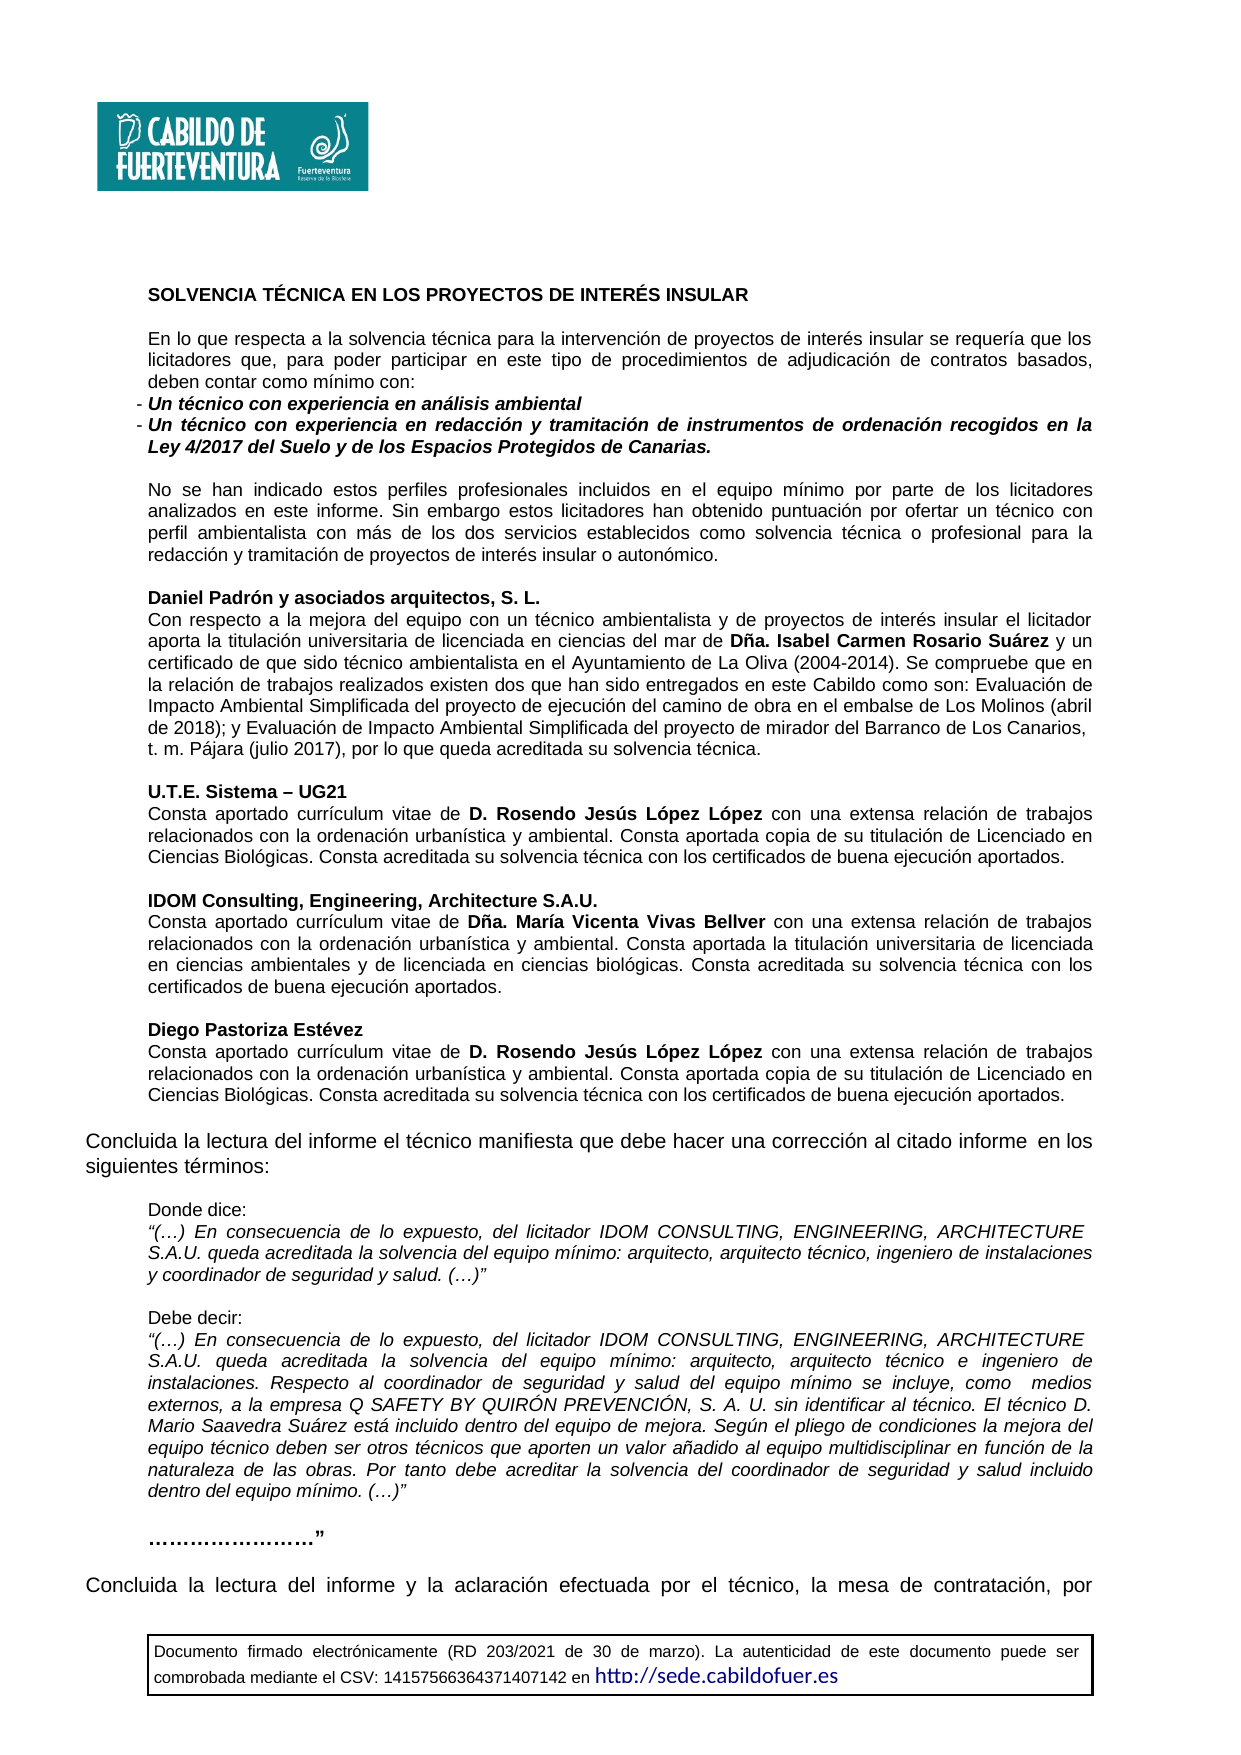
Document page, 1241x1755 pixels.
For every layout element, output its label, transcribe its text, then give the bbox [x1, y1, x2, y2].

text Consta aportado currículum vitae de D. Rosendo Jesús López López con una extensa relación de trabajos relacionados con la ordenación urbanística y ambiental. Consta aportada copia de su titulación de Licenciado en Ciencias Biológicas. Consta acreditada su solvencia técnica con los certificados de buena ejecución aportados. [148, 1041, 1093, 1106]
text Diego Pastoriza Estévez [148, 1019, 1107, 1041]
text Consta aportado currículum vitae de Dña. María Vicenta Vivas Bellver con una extensa relación de trabajos relacionados con la ordenación urbanística y ambiental. Consta aportada la titulación universitaria de licenciada en ciencias ambientales y de licenciada en ciencias biológicas. Consta acreditada su solvencia técnica con los certificados de buena ejecución aportados. [148, 911, 1093, 997]
subtitle Concluida la lectura del informe y la aclaración efectuada por el técnico, la mesa de contratación, por [85, 1573, 1093, 1597]
text “(…) En consecuencia de lo expuesto, del licitador IDOM CONSULTING, ENGINEERING, ARCHITECTURE [148, 1221, 1107, 1242]
text U.T.E. Sistema – UG21 [148, 781, 1107, 803]
list Un técnico con experiencia en análisis ambiental [136, 392, 1107, 414]
subtitle Concluida la lectura del informe el técnico manifiesta que debe hacer una corrección al citado informe en los siguientes términos: [85, 1129, 1093, 1177]
text Daniel Padrón y asociados arquitectos, S. L. [148, 587, 1107, 608]
text “(…) En consecuencia de lo expuesto, del licitador IDOM CONSULTING, ENGINEERING, ARCHITECTURE [148, 1328, 1107, 1350]
text t. m. Pájara (julio 2017), por lo que queda acreditada su solvencia técnica. [148, 738, 1107, 760]
text S.A.U. queda acreditada la solvencia del equipo mínimo: arquitecto, arquitecto técnico, ingeniero de instalaciones y coordinador de seguridad y salud. (…)” [148, 1242, 1093, 1285]
text Donde dice: [148, 1199, 1107, 1221]
text En lo que respecta a la solvencia técnica para la intervención de proyectos de interés insular se requería que los licitadores que, para poder participar en este tipo de procedimientos de adjudicación de contratos basados, deben contar como mínimo con: [148, 327, 1093, 392]
text Con respecto a la mejora del equipo con un técnico ambientalista y de proyectos de interés insular el licitador aporta la titulación universitaria de licenciada en ciencias del mar de Dña. Isabel Carmen Rosario Suárez y un certificado de que sido técnico ambientalista en el Ayuntamiento de La Oliva (2004-2014). Se compruebe que en la relación de trabajos realizados existen dos que han sido entregados en este Cabildo como son: Evaluación de Impacto Ambiental Simplificada del proyecto de ejecución del camino de obra en el embalse de Los Molinos (abril de 2018); y Evaluación de Impacto Ambiental Simplificada del proyecto de mirador del Barranco de Los Canarios, [148, 608, 1093, 738]
list Un técnico con experiencia en redacción y tramitación de instrumentos de ordenación recogidos en la Ley 4/2017 del Suelo y de los Espacios Protegidos de Canarias. [136, 414, 1093, 457]
text S.A.U. queda acreditada la solvencia del equipo mínimo: arquitecto, arquitecto técnico e ingeniero de instalaciones. Respecto al coordinador de seguridad y salud del equipo mínimo se incluye, como medios externos, a la empresa Q SAFETY BY QUIRÓN PREVENCIÓN, S. A. U. sin identificar al técnico. El técnico D. Mario Saavedra Suárez está incluido dentro del equipo de mejora. Según el pliego de condiciones la mejora del equipo técnico deben ser otros técnicos que aporten un valor añadido al equipo multidisciplinar en función de la naturaleza de las obras. Por tanto debe acreditar la solvencia del coordinador de seguridad y salud incluido dentro del equipo mínimo. (…)” [148, 1350, 1093, 1502]
subtitle ……………………” [148, 1526, 1107, 1549]
text IDOM Consulting, Engineering, Architecture S.A.U. [148, 889, 1107, 911]
text No se han indicado estos perfiles profesionales incluidos en el equipo mínimo por parte de los licitadores analizados en este informe. Sin embargo estos licitadores han obtenido puntuación por ofertar un técnico con perfil ambientalista con más de los dos servicios establecidos como solvencia técnica o profesional para la redacción y tramitación de proyectos de interés insular o autonómico. [148, 479, 1093, 565]
text Consta aportado currículum vitae de D. Rosendo Jesús López López con una extensa relación de trabajos relacionados con la ordenación urbanística y ambiental. Consta aportada copia de su titulación de Licenciado en Ciencias Biológicas. Consta acreditada su solvencia técnica con los certificados de buena ejecución aportados. [148, 803, 1093, 868]
text SOLVENCIA TÉCNICA EN LOS PROYECTOS DE INTERÉS INSULAR [148, 284, 1107, 306]
text Debe decir: [148, 1307, 1107, 1328]
